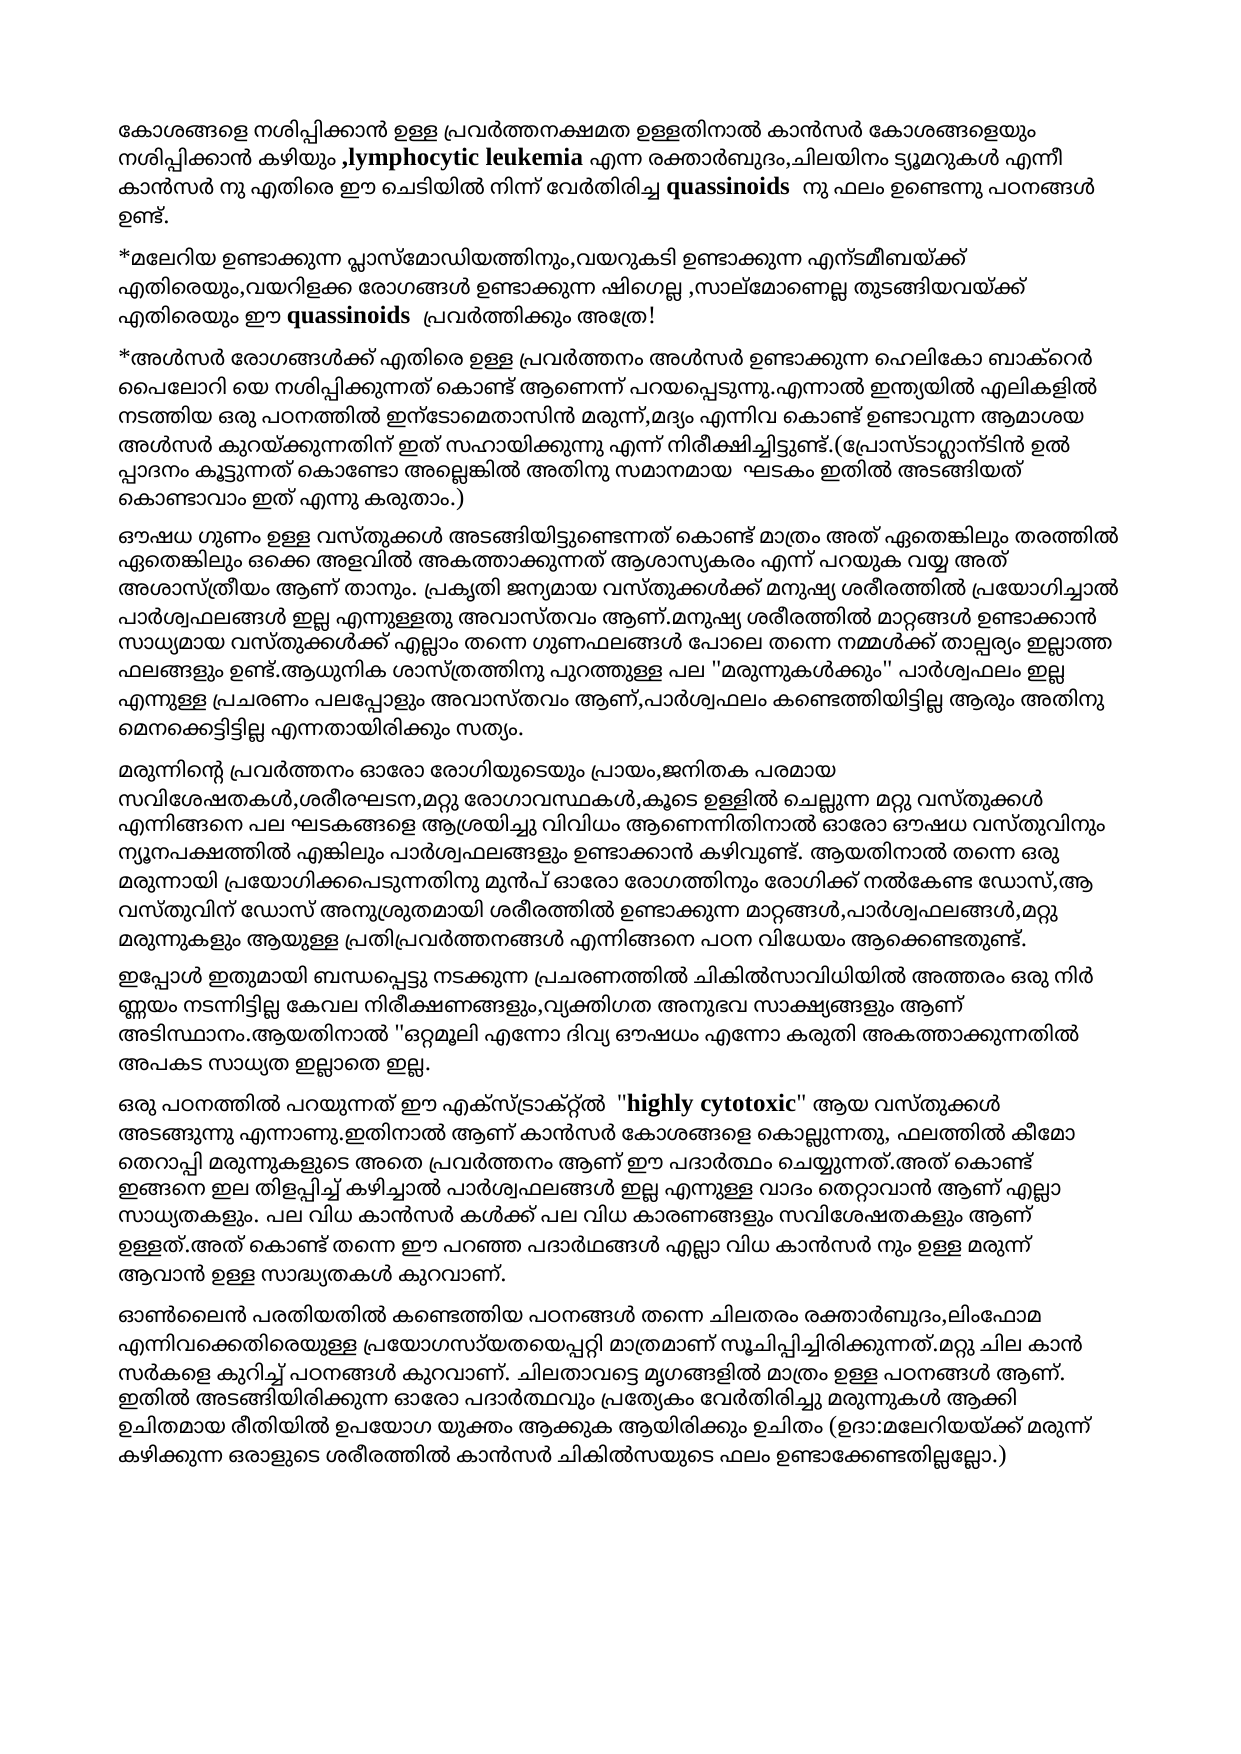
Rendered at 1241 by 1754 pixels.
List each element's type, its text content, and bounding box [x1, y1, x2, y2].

text ഓണ്‍ലൈന്‍ പരതിയതില്‍ കണ്ടെത്തിയ പഠനങ്ങള്‍ തന്നെ ചിലതരം രക്താര്‍ബുദം,ലിംഫോമ എന്നിവക്കെതിരെയുള്ള പ്രയോഗസാ്യതയെപ്പറ്റി മാത്രമാണ് സൂചിപ്പിച്ചിരിക്കുന്നത്.മറ്റു ചില കാന്‍സര്‍കളെ കുറിച്ച് പഠനങ്ങള്‍ കുറവാണ്. ചിലതാവട്ടെ മൃഗങ്ങളില്‍ മാത്രം ഉള്ള പഠനങ്ങള്‍ ആണ്. ഇതില്‍ അടങ്ങിയിരിക്കുന്ന ഓരോ പദാര്‍ത്ഥവും പ്രത്യേകം വേര്‍തിരിച്ചു മരുന്നുകള്‍ ആക്കി ഉചിതമായ രീതിയില്‍ ഉപയോഗ യുക്തം ആക്കുക ആയിരിക്കും ഉചിതം (ഉദാ:മലേറിയയ്ക്ക് മരുന്ന് കഴിക്കുന്ന ഒരാളുടെ ശരീരത്തില്‍ കാന്‍സര്‍ ചികില്‍സയുടെ ഫലം ഉണ്ടാക്കേണ്ടതില്ലല്ലോ.) [118, 1299, 1122, 1468]
text ഒരു പഠനത്തില്‍ പറയുന്നത് ഈ എക്സ്ട്രാക്റ്റ്ല്‍ "highly cytotoxic" ആയ വസ്തുക്കള്‍ അടങ്ങുന്നു എന്നാണു.ഇതിനാല്‍ ആണ് കാന്‍സര്‍ കോശങ്ങളെ കൊല്ലുന്നതു, ഫലത്തില്‍ കീമോ തെറാപ്പി മരുന്നുകളുടെ അതെ പ്രവര്‍ത്തനം ആണ് ഈ പദാര്‍ത്ഥം ചെയ്യുന്നത്.അത് കൊണ്ട് ഇങ്ങനെ ഇല തിളപ്പിച്ച് കഴിച്ചാല്‍ പാര്‍ശ്വഫലങ്ങള്‍ ഇല്ല എന്നുള്ള വാദം തെറ്റാവാന്‍ ആണ് എല്ലാ സാധ്യതകളും. പല വിധ കാന്‍സര്‍ കള്‍ക്ക് പല വിധ കാരണങ്ങളും സവിശേഷതകളും ആണ് ഉള്ളത്.അത് കൊണ്ട് തന്നെ ഈ പറഞ്ഞ പദാര്‍ഥങ്ങള്‍ എല്ലാ വിധ കാന്‍സര്‍ നും ഉള്ള മരുന്ന് ആവാന്‍ ഉള്ള സാദ്ധ്യതകള്‍ കുറവാണ്. [118, 1088, 1122, 1287]
text ഔഷധ ഗുണം ഉള്ള വസ്തുക്കള്‍ അടങ്ങിയിട്ടുണ്ടെന്നത് കൊണ്ട് മാത്രം അത് ഏതെങ്കിലും തരത്തില്‍ ഏതെങ്കിലും ഒക്കെ അളവില്‍ അകത്താക്കുന്നത് ആശാസ്യകരം എന്ന് പറയുക വയ്യ അത് അശാസ്ത്രീയം ആണ് താനും. പ്രകൃതി ജന്യമായ വസ്തുക്കള്‍ക്ക് മനുഷ്യ ശരീരത്തില്‍ പ്രയോഗിച്ചാല്‍ പാര്‍ശ്വഫലങ്ങള്‍ ഇല്ല എന്നുള്ളതു അവാസ്തവം ആണ്.മനുഷ്യ ശരീരത്തില്‍ മാറ്റങ്ങള്‍ ഉണ്ടാക്കാന്‍ സാധ്യമായ വസ്തുക്കള്‍ക്ക് എല്ലാം തന്നെ ഗുണഫലങ്ങള്‍ പോലെ തന്നെ നമ്മള്‍ക്ക് താല്പര്യം ഇല്ലാത്ത ഫലങ്ങളും ഉണ്ട്.ആധുനിക ശാസ്ത്രത്തിനു പുറത്തുള്ള പല "മരുന്നുകള്‍ക്കും" പാര്‍ശ്വഫലം ഇല്ല എന്നുള്ള പ്രചരണം പലപ്പോളും അവാസ്തവം ആണ്,പാര്‍ശ്വഫലം കണ്ടെത്തിയിട്ടില്ല ആരും അതിനു മെനക്കെട്ടിട്ടില്ല എന്നതായിരിക്കും സത്യം. [118, 523, 1122, 741]
text കോശങ്ങളെ നശിപ്പിക്കാന്‍ ഉള്ള പ്രവര്‍ത്തനക്ഷമത ഉള്ളതിനാല്‍ കാന്‍സര്‍ കോശങ്ങളെയും നശിപ്പിക്കാന്‍ കഴിയും ,lymphocytic leukemia എന്ന രക്താര്‍ബുദം,ചിലയിനം ട്യൂമറുകള്‍ എന്നീ കാന്‍സര്‍ നു എതിരെ ഈ ചെടിയില്‍ നിന്ന് വേര്‍തിരിച്ച quassinoids നു ഫലം ഉണ്ടെന്നു പഠനങ്ങള്‍ ഉണ്ട്. [118, 118, 1122, 229]
text മരുന്നിന്റെ പ്രവര്‍ത്തനം ഓരോ രോഗിയുടെയും പ്രായം,ജനിതക പരമായ സവിശേഷതകള്‍,ശരീരഘടന,മറ്റു രോഗാവസ്ഥകള്‍,കൂടെ ഉള്ളില്‍ ചെല്ലുന്ന മറ്റു വസ്തുക്കള്‍ എന്നിങ്ങനെ പല ഘടകങ്ങളെ ആശ്രയിച്ചു വിവിധം ആണെന്നിതിനാല്‍ ഓരോ ഔഷധ വസ്തുവിനും ന്യൂനപക്ഷത്തില്‍ എങ്കിലും പാര്‍ശ്വഫലങ്ങളും ഉണ്ടാക്കാന്‍ കഴിവുണ്ട്. ആയതിനാല്‍ തന്നെ ഒരു മരുന്നായി പ്രയോഗിക്കപെടുന്നതിനു മുന്‍പ് ഓരോ രോഗത്തിനും രോഗിക്ക് നല്‍കേണ്ട ഡോസ്,ആ വസ്തുവിന് ഡോസ് അനുശ്രുതമായി ശരീരത്തില്‍ ഉണ്ടാക്കുന്ന മാറ്റങ്ങള്‍,പാര്‍ശ്വഫലങ്ങള്‍,മറ്റു മരുന്നുകളും ആയുള്ള പ്രതിപ്രവര്‍ത്തനങ്ങള്‍ എന്നിങ്ങനെ പഠന വിധേയം ആക്കെണ്ടതുണ്ട്. [118, 753, 1122, 952]
text ഇപ്പോള്‍ ഇതുമായി ബന്ധപ്പെട്ടു നടക്കുന്ന പ്രചരണത്തില്‍ ചികില്‍സാവിധിയില്‍ അത്തരം ഒരു നിര്‍ണ്ണയം നടന്നിട്ടില്ല കേവല നിരീക്ഷണങ്ങളും,വ്യക്തിഗത അനുഭവ സാക്ഷ്യങ്ങളും ആണ് അടിസ്ഥാനം.ആയതിനാല്‍ "ഒറ്റമൂലി എന്നോ ദിവ്യ ഔഷധം എന്നോ കരുതി അകത്താക്കുന്നതില്‍ അപകട സാധ്യത ഇല്ലാതെ ഇല്ല. [118, 964, 1122, 1076]
text *അള്‍സര്‍ രോഗങ്ങള്‍ക്ക് എതിരെ ഉള്ള പ്രവര്‍ത്തനം അള്‍സര്‍ ഉണ്ടാക്കുന്ന ഹെലികോ ബാക്റെര്‍ പൈലോറി യെ നശിപ്പിക്കുന്നത് കൊണ്ട് ആണെന്ന് പറയപ്പെടുന്നു.എന്നാല്‍ ഇന്ത്യയില്‍ എലികളില്‍ നടത്തിയ ഒരു പഠനത്തില്‍ ഇന്ടോമെതാസിന്‍ മരുന്ന്,മദ്യം എന്നിവ കൊണ്ട് ഉണ്ടാവുന്ന ആമാശയ അള്‍സര്‍ കുറയ്ക്കുന്നതിന് ഇത് സഹായിക്കുന്നു എന്ന് നിരീക്ഷിച്ചിട്ടുണ്ട്.(പ്രോസ്ടാഗ്ലാന്ടിന്‍ ഉല്‍പ്പാദനം കൂട്ടുന്നത് കൊണ്ടോ അല്ലെങ്കില്‍ അതിനു സമാനമായ ഘടകം ഇതില്‍ അടങ്ങിയത് കൊണ്ടാവാം ഇത് എന്നു കരുതാം.) [118, 342, 1122, 511]
text *മലേറിയ ഉണ്ടാക്കുന്ന പ്ലാസ്മോഡിയത്തിനും,വയറുകടി ഉണ്ടാക്കുന്ന എന്ടമീബയ്ക്ക് എതിരെയും,വയറിളക്ക രോഗങ്ങള്‍ ഉണ്ടാക്കുന്ന ഷിഗെല്ല ,സാല്മോണെല്ല തുടങ്ങിയവയ്ക്ക് എതിരെയും ഈ quassinoids പ്രവര്‍ത്തിക്കും അത്രേ! [118, 242, 1122, 329]
